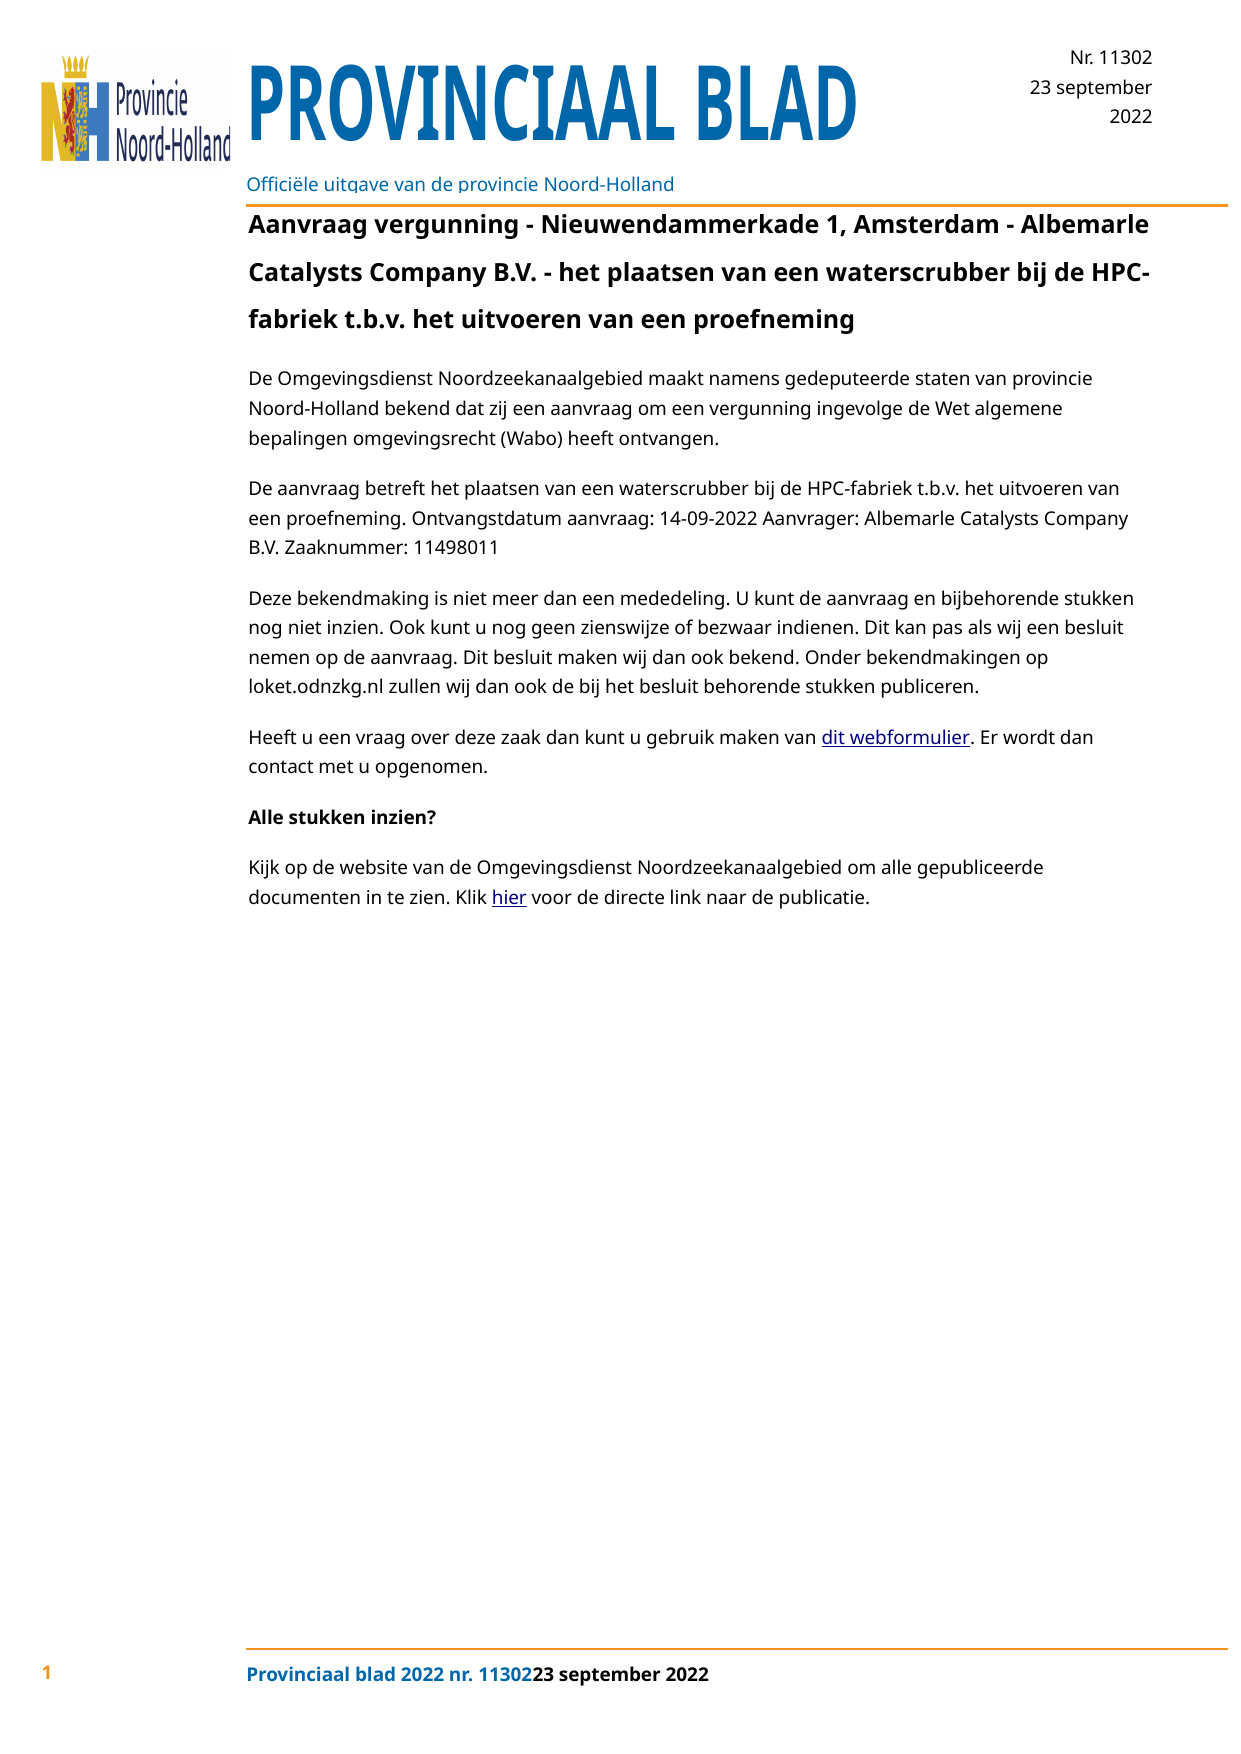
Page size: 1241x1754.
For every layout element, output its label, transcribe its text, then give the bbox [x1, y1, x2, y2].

text Heeft u een vraag over deze zaak dan kunt u gebruik maken van dit webformulier. Er wordt dan contact met u opgenomen. [248, 724, 1152, 779]
picture [41, 47, 231, 172]
text Aanvraag vergunning - Nieuwendammerkade 1, Amsterdam - Albemarle Catalysts Company B.V. - het plaatsen van een waterscrubber bij de HPC-fabriek t.b.v. het uitvoeren van een proefneming [248, 207, 1152, 336]
text Deze bekendmaking is niet meer dan een mededeling. U kunt de aanvraag en bijbehorende stukken nog niet inzien. Ook kunt u nog geen zienswijze of bezwaar indienen. Dit kan pas als wij een besluit nemen op de aanvraag. Dit besluit maken wij dan ook bekend. Onder bekendmakingen op loket.odnzkg.nl zullen wij dan ook de bij het besluit behorende stukken publiceren. [248, 585, 1152, 699]
text Alle stukken inzien? [248, 804, 1152, 829]
text De aanvraag betreft het plaatsen van een waterscrubber bij de HPC-fabriek t.b.v. het uitvoeren van een proefneming. Ontvangstdatum aanvraag: 14-09-2022 Aanvrager: Albemarle Catalysts Company B.V. Zaaknummer: 11498011 [248, 475, 1152, 560]
text De Omgevingsdienst Noordzeekanaalgebied maakt namens gedeputeerde staten van provincie Noord-Holland bekend dat zij een aanvraag om een vergunning ingevolge de Wet algemene bepalingen omgevingsrecht (Wabo) heeft ontvangen. [248, 366, 1152, 450]
text Kijk op de website van de Omgevingsdienst Noordzeekanaalgebied om alle gepubliceerde documenten in te zien. Klik hier voor de directe link naar de publicatie. [248, 854, 1152, 909]
